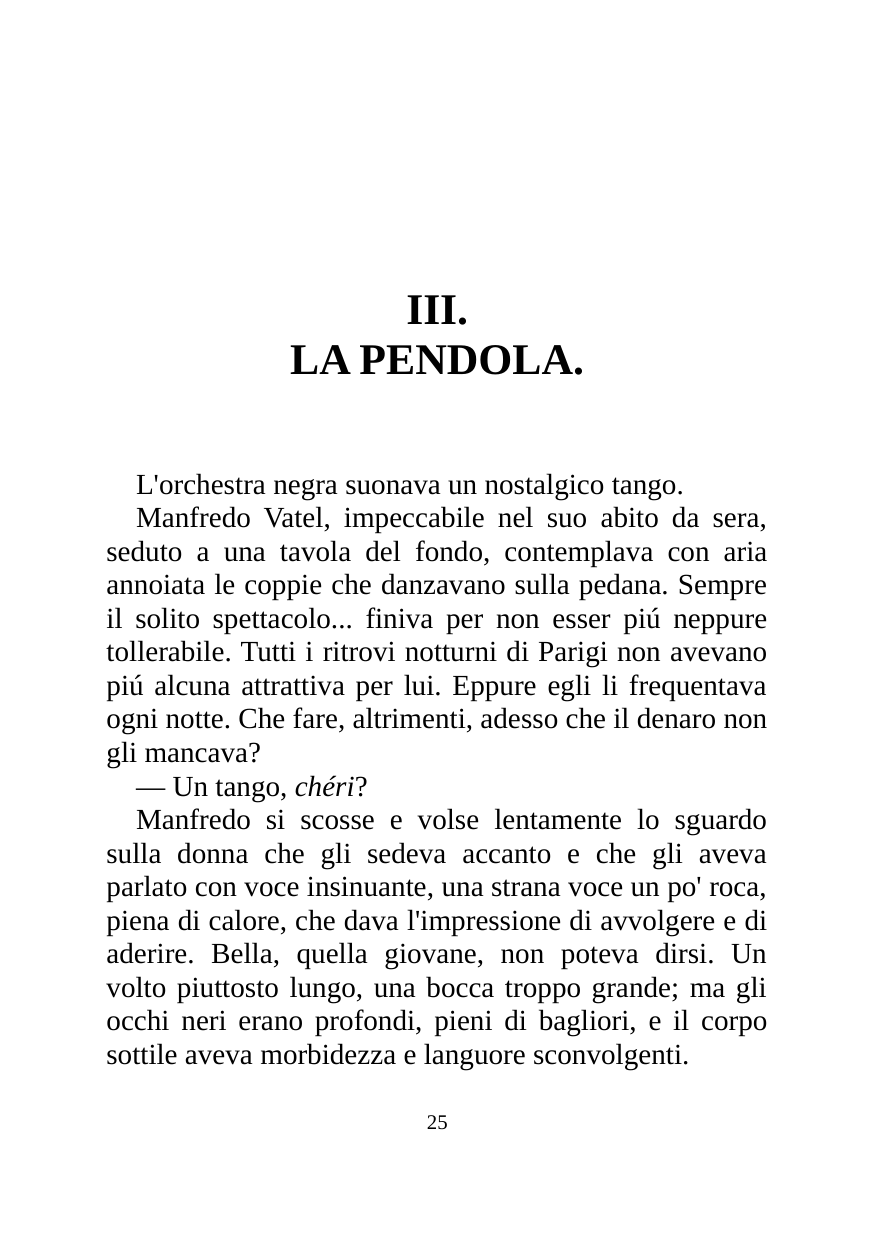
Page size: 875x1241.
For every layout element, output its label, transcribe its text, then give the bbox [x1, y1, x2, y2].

text Manfredo si scosse e volse lentamente lo sguardo sulla donna che gli sedeva accanto e che gli aveva parlato con voce insinuante, una strana voce un po' roca, piena di calore, che dava l'impressione di avvolgere e di aderire. Bella, quella giovane, non poteva dirsi. Un volto piuttosto lungo, una bocca troppo grande; ma gli occhi neri erano profondi, pieni di bagliori, e il corpo sottile aveva morbidezza e languore sconvolgenti. [106, 802, 768, 1071]
text — Un tango, chéri? [106, 769, 768, 802]
subtitle III. LA PENDOLA. [106, 283, 768, 384]
text L'orchestra negra suonava un nostalgico tango. [106, 467, 768, 500]
text Manfredo Vatel, impeccabile nel suo abito da sera, seduto a una tavola del fondo, contemplava con aria annoiata le coppie che danzavano sulla pedana. Sempre il solito spettacolo... finiva per non esser piú neppure tollerabile. Tutti i ritrovi notturni di Parigi non avevano piú alcuna attrattiva per lui. Eppure egli li frequentava ogni notte. Che fare, altrimenti, adesso che il denaro non gli mancava? [106, 500, 768, 769]
